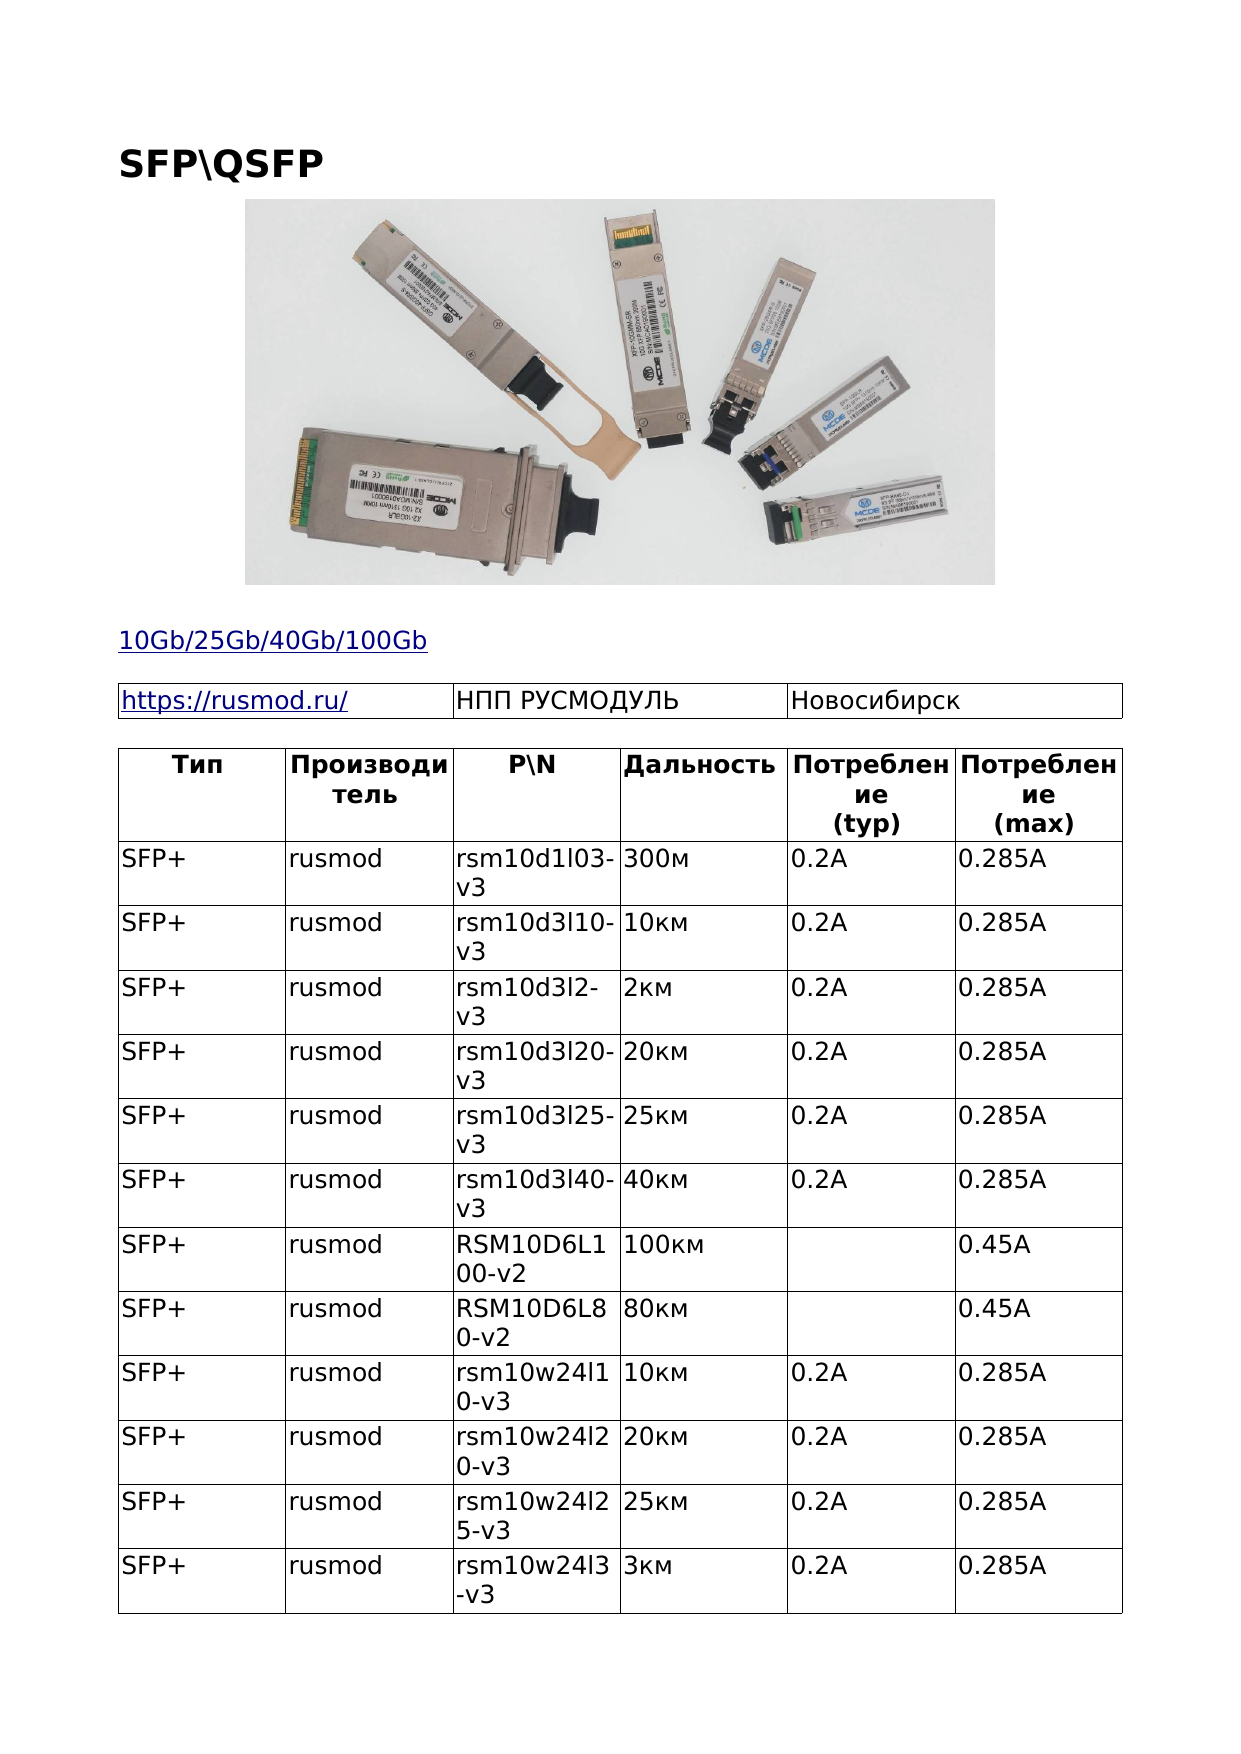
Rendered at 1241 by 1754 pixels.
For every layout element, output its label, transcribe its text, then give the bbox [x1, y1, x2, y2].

table_cell rsm10d3l25-v3 [454, 1099, 620, 1162]
table_cell SFP+ [119, 842, 285, 905]
table_cell [788, 1292, 955, 1355]
table_cell RSM10D6L100-v2 [454, 1228, 620, 1291]
table_cell rusmod [286, 1035, 453, 1098]
table_cell 0.285A [956, 1099, 1122, 1162]
table_cell 0.45A [956, 1228, 1122, 1291]
table_cell 0.2A [788, 842, 955, 905]
table_cell rusmod [286, 971, 453, 1034]
table_cell SFP+ [119, 1292, 285, 1355]
table_cell 300м [621, 842, 787, 905]
table_cell 0.285A [956, 1035, 1122, 1098]
table_cell rsm10d3l10-v3 [454, 906, 620, 970]
table_cell 0.285A [956, 1549, 1122, 1612]
table_cell 40км [621, 1164, 787, 1227]
table_cell 0.285A [956, 1356, 1122, 1419]
table_cell 20км [621, 1421, 787, 1484]
table_header Производитель [286, 749, 453, 841]
table_cell rusmod [286, 1421, 453, 1484]
table_cell SFP+ [119, 1356, 285, 1419]
table_cell rsm10d3l40-v3 [454, 1164, 620, 1227]
table_cell rsm10w24l25-v3 [454, 1485, 620, 1548]
table_cell rsm10d1l03-v3 [454, 842, 620, 905]
table_cell 0.2A [788, 1099, 955, 1162]
table_cell SFP+ [119, 906, 285, 970]
table_cell 0.285A [956, 842, 1122, 905]
table_cell 0.2A [788, 971, 955, 1034]
table_cell RSM10D6L80-v2 [454, 1292, 620, 1355]
table_cell rusmod [286, 842, 453, 905]
table_cell rusmod [286, 1485, 453, 1548]
table_cell 0.2A [788, 1485, 955, 1548]
table_cell rsm10w24l10-v3 [454, 1356, 620, 1419]
table_cell 0.45A [956, 1292, 1122, 1355]
table_header P\N [454, 749, 620, 841]
picture [245, 199, 995, 585]
table_cell SFP+ [119, 1228, 285, 1291]
table_header Потребление (max) [956, 749, 1122, 841]
table_cell 2км [621, 971, 787, 1034]
table_cell rusmod [286, 1356, 453, 1419]
text 10Gb/25Gb/40Gb/100Gb [118, 626, 1122, 656]
table_cell 0.285A [956, 971, 1122, 1034]
table_cell 80км [621, 1292, 787, 1355]
table_cell rsm10d3l20-v3 [454, 1035, 620, 1098]
table_header Дальность [621, 749, 787, 841]
table_cell 0.2A [788, 1356, 955, 1419]
table_cell 0.285A [956, 1485, 1122, 1548]
table_cell 100км [621, 1228, 787, 1291]
table_cell SFP+ [119, 1485, 285, 1548]
table_cell 0.2A [788, 1035, 955, 1098]
subtitle SFP\QSFP [118, 143, 1122, 187]
table_cell 0.285A [956, 1421, 1122, 1484]
table_cell SFP+ [119, 1164, 285, 1227]
table_header https://rusmod.ru/ [119, 684, 453, 718]
table_cell SFP+ [119, 971, 285, 1034]
table_cell rusmod [286, 1228, 453, 1291]
table_cell rsm10w24l20-v3 [454, 1421, 620, 1484]
table_cell SFP+ [119, 1549, 285, 1612]
table_cell 3км [621, 1549, 787, 1612]
table_cell rusmod [286, 906, 453, 970]
table_cell 0.2A [788, 1164, 955, 1227]
table_cell 0.2A [788, 1421, 955, 1484]
table_cell 25км [621, 1485, 787, 1548]
table_cell [788, 1228, 955, 1291]
table_cell 10км [621, 1356, 787, 1419]
table_cell rsm10d3l2-v3 [454, 971, 620, 1034]
table_cell SFP+ [119, 1099, 285, 1162]
table_cell rsm10w24l3-v3 [454, 1549, 620, 1612]
table_cell 0.285A [956, 1164, 1122, 1227]
table_header НПП РУСМОДУЛЬ [454, 684, 787, 718]
table_cell rusmod [286, 1164, 453, 1227]
table_header Новосибирск [788, 684, 1122, 718]
table_header Тип [119, 749, 285, 841]
table_cell rusmod [286, 1099, 453, 1162]
table_cell 0.285A [956, 906, 1122, 970]
table_cell 0.2A [788, 906, 955, 970]
table_cell rusmod [286, 1292, 453, 1355]
table_cell rusmod [286, 1549, 453, 1612]
table_cell 20км [621, 1035, 787, 1098]
table_header Потребление (typ) [788, 749, 955, 841]
table_cell SFP+ [119, 1035, 285, 1098]
table_cell 0.2A [788, 1549, 955, 1612]
table_cell 25км [621, 1099, 787, 1162]
table_cell SFP+ [119, 1421, 285, 1484]
table_cell 10км [621, 906, 787, 970]
